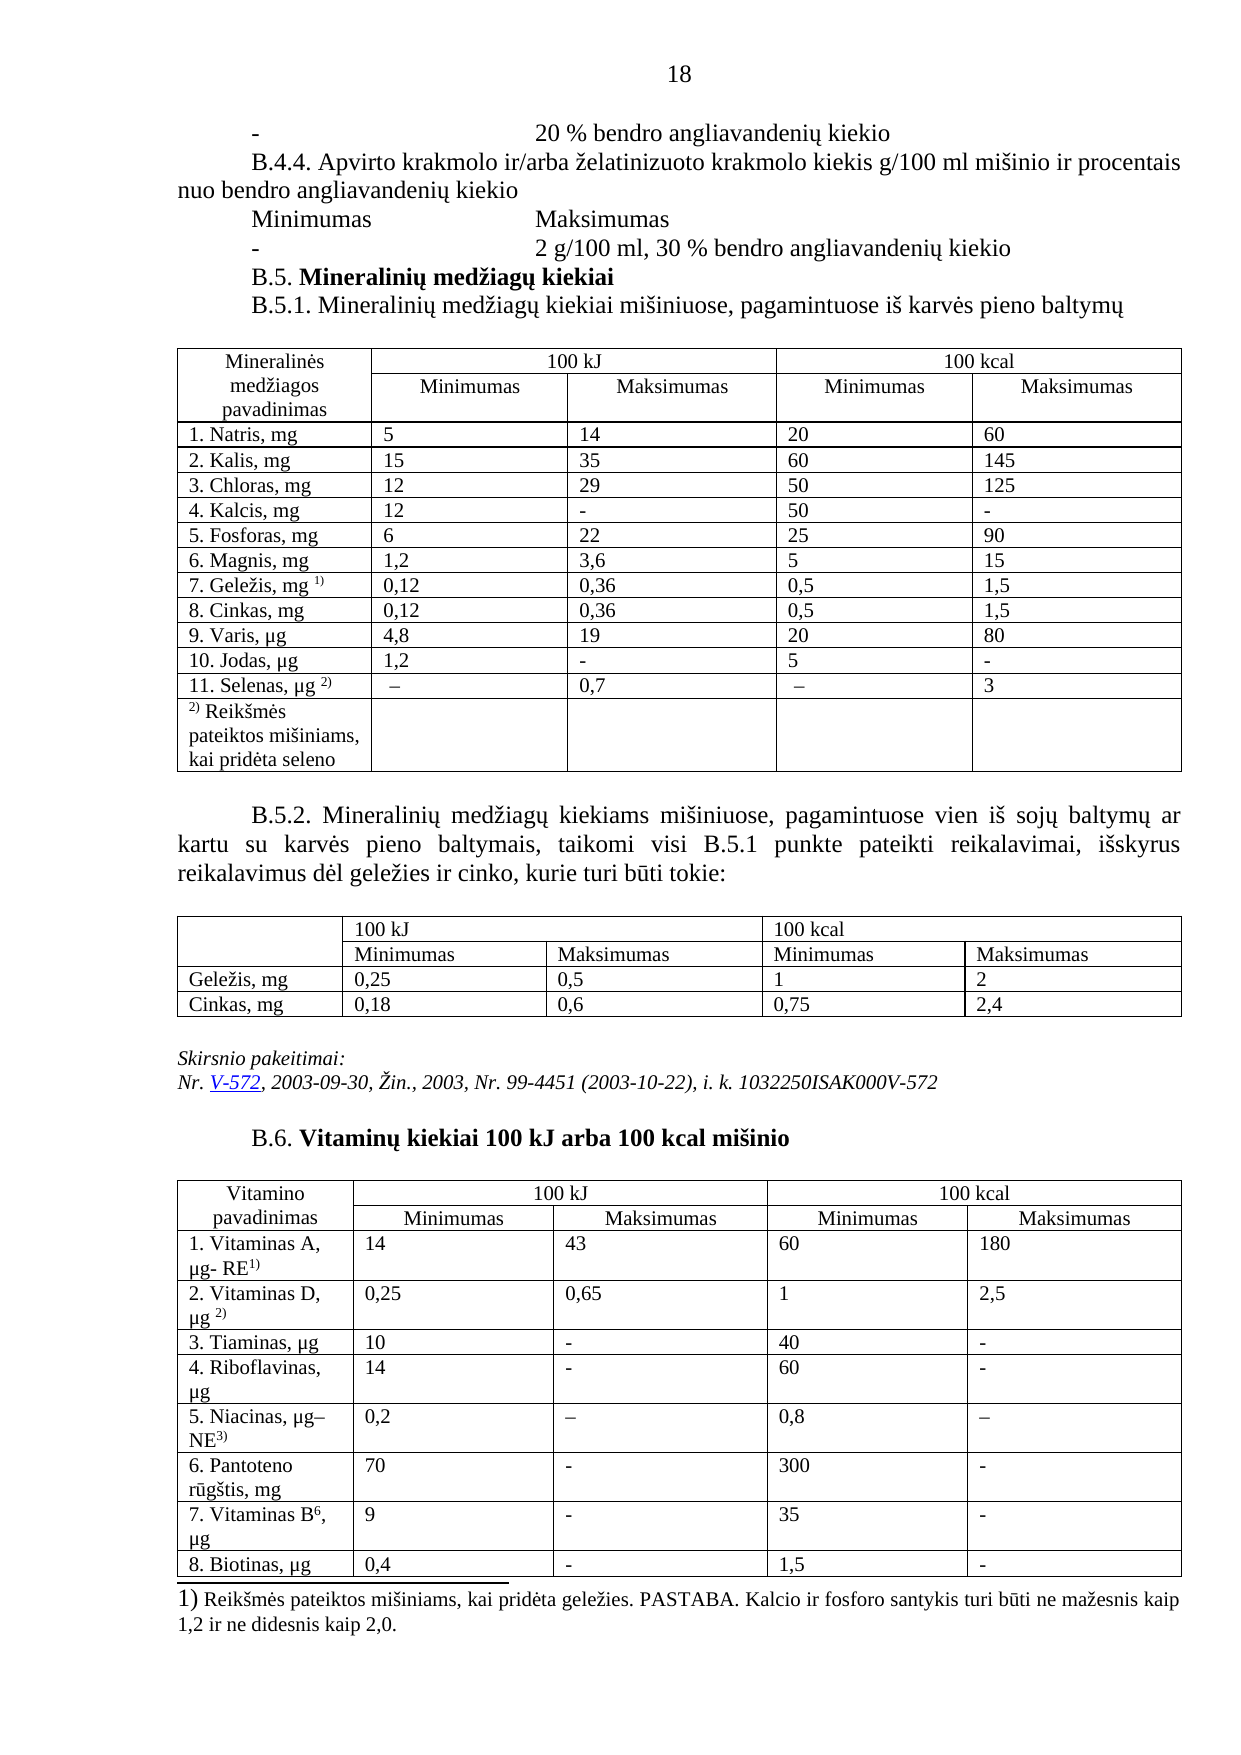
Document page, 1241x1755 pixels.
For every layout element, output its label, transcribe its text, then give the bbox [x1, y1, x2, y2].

table_cell Minimumas [372, 374, 567, 421]
table_cell [777, 699, 972, 771]
table_cell 0,65 [554, 1281, 767, 1329]
table_cell 40 [768, 1330, 967, 1354]
table_cell 3,6 [568, 548, 776, 572]
table_cell [568, 699, 776, 771]
table_cell 0,8 [768, 1404, 967, 1452]
table_cell - [554, 1502, 767, 1550]
table_cell 25 [777, 523, 972, 547]
table_cell 70 [354, 1453, 553, 1501]
table_cell 90 [973, 523, 1181, 547]
table_cell 60 [777, 448, 972, 472]
table_cell 0,5 [777, 573, 972, 597]
table_cell 3. Chloras, mg [178, 473, 371, 497]
table_cell 0,6 [547, 992, 762, 1016]
table_cell 50 [777, 498, 972, 522]
table_cell 7. Geležis, mg [178, 573, 371, 597]
table_cell - [554, 1453, 767, 1501]
table_cell 0,5 [547, 967, 762, 991]
table_cell 125 [973, 473, 1181, 497]
table_cell 1,5 [768, 1551, 967, 1576]
table_cell 43 [554, 1231, 767, 1279]
table_cell 7. Vitaminas B6, μg [178, 1502, 353, 1550]
table_cell 4. Kalcis, mg [178, 498, 371, 522]
table_cell 60 [768, 1231, 967, 1279]
table_cell 6. Magnis, mg [178, 548, 371, 572]
table_header 100 kcal [777, 349, 1181, 373]
table_cell 4,8 [372, 623, 567, 647]
table_cell Maksimumas [966, 942, 1181, 966]
table_cell 8. Cinkas, mg [178, 598, 371, 622]
table_cell Maksimumas [973, 374, 1181, 421]
text B.5.1. Mineralinių medžiagų kiekiai mišiniuose, pagamintuose iš karvės pieno baltymų [177, 291, 1181, 319]
table_cell – [554, 1404, 767, 1452]
table_cell 0,2 [354, 1404, 553, 1452]
table_header Mineralinės medžiagos pavadinimas [178, 349, 371, 421]
table_cell Maksimumas [568, 374, 776, 421]
table_cell 2. Vitaminas D, μg 2) [178, 1281, 353, 1329]
table_cell – [372, 674, 567, 697]
table_cell 5 [372, 423, 567, 446]
table_cell 0,18 [343, 992, 546, 1016]
table_cell - [968, 1551, 1181, 1576]
text Minimumas Maksimumas [177, 204, 1181, 233]
table_cell 20 [777, 423, 972, 446]
table_cell 19 [568, 623, 776, 647]
table_header 100 kcal [763, 917, 1181, 941]
table_cell 14 [354, 1355, 553, 1403]
table_cell 0,25 [354, 1281, 553, 1329]
table_cell - [968, 1330, 1181, 1354]
text - 20 % bendro angliavandenių kiekio [177, 118, 1181, 147]
table_cell 2,4 [966, 992, 1181, 1016]
table_cell 180 [968, 1231, 1181, 1279]
table_cell 1. Natris, mg [178, 423, 371, 446]
table_cell 0,4 [354, 1551, 553, 1576]
table_cell 5 [777, 648, 972, 672]
table_cell 60 [973, 423, 1181, 446]
table_cell 2. Kalis, mg [178, 448, 371, 472]
table_header Vitamino pavadinimas [178, 1181, 353, 1230]
table_header 100 kJ [372, 349, 776, 373]
table_cell Maksimumas [554, 1206, 767, 1230]
table_cell 0,5 [777, 598, 972, 622]
table_cell 4. Riboflavinas, μg [178, 1355, 353, 1403]
table_cell 35 [568, 448, 776, 472]
table_cell 0,12 [372, 598, 567, 622]
table_cell 0,36 [568, 598, 776, 622]
table_cell 6 [372, 523, 567, 547]
table_cell 29 [568, 473, 776, 497]
text Nr. V-572, 2003-09-30, Žin., 2003, Nr. 99-4451 (2003-10-22), i. k. 1032250ISAK000V-572 [177, 1070, 1181, 1094]
table_cell - [568, 648, 776, 672]
table_cell [973, 699, 1181, 771]
table_cell 0,36 [568, 573, 776, 597]
text Skirsnio pakeitimai: [177, 1046, 1181, 1070]
table_cell 3 [973, 674, 1181, 697]
table_header [178, 917, 342, 966]
table_cell - [554, 1355, 767, 1403]
table_cell 5. Niacinas, μg–NE3) [178, 1404, 353, 1452]
text B.4.4. Apvirto krakmolo ir/arba želatinizuoto krakmolo kiekis g/100 ml mišinio ir procentais nuo bendro angliavandenių kiekio [177, 147, 1181, 204]
table_cell 0,75 [763, 992, 964, 1016]
table_cell 20 [777, 623, 972, 647]
table_cell 11. Selenas, μg 2) [178, 674, 371, 697]
table_cell 60 [768, 1355, 967, 1403]
table_cell 0,12 [372, 573, 567, 597]
table_cell 35 [768, 1502, 967, 1550]
table_cell Minimumas [763, 942, 964, 966]
table_cell 2 [966, 967, 1181, 991]
table_cell - [973, 648, 1181, 672]
table_cell Minimumas [768, 1206, 967, 1230]
table_cell 2,5 [968, 1281, 1181, 1329]
table_cell 1,2 [372, 548, 567, 572]
table_cell 5. Fosforas, mg [178, 523, 371, 547]
table_cell 22 [568, 523, 776, 547]
table_cell 14 [568, 423, 776, 446]
table_cell 1 [768, 1281, 967, 1329]
table_cell 12 [372, 473, 567, 497]
table_cell - [554, 1330, 767, 1354]
text B.6. Vitaminų kiekiai 100 kJ arba 100 kcal mišinio [177, 1123, 1181, 1151]
table_cell - [568, 498, 776, 522]
table_header 100 kcal [768, 1181, 1181, 1205]
text - 2 g/100 ml, 30 % bendro angliavandenių kiekio [177, 233, 1181, 262]
table_cell - [973, 498, 1181, 522]
table_cell 2) Reikšmės pateiktos mišiniams, kai pridėta seleno [178, 699, 371, 771]
table_cell 1,2 [372, 648, 567, 672]
table_cell 1,5 [973, 598, 1181, 622]
table_cell – [777, 674, 972, 697]
table_cell 50 [777, 473, 972, 497]
table_cell - [968, 1502, 1181, 1550]
table_cell Maksimumas [547, 942, 762, 966]
table_cell 10. Jodas, μg [178, 648, 371, 672]
table_cell 9. Varis, μg [178, 623, 371, 647]
table_cell 15 [973, 548, 1181, 572]
table_cell – [968, 1404, 1181, 1452]
table_cell Maksimumas [968, 1206, 1181, 1230]
table_cell 1,5 [973, 573, 1181, 597]
table_cell 80 [973, 623, 1181, 647]
table_cell 14 [354, 1231, 553, 1279]
table_cell 300 [768, 1453, 967, 1501]
table_cell 0,25 [343, 967, 546, 991]
table_cell Minimumas [343, 942, 546, 966]
table_cell 1 [763, 967, 964, 991]
table_cell 9 [354, 1502, 553, 1550]
table_cell 3. Tiaminas, μg [178, 1330, 353, 1354]
table_cell 1. Vitaminas A, μg- RE1) [178, 1231, 353, 1279]
table_cell 8. Biotinas, μg [178, 1551, 353, 1576]
text B.5. Mineralinių medžiagų kiekiai [177, 262, 1181, 291]
table_cell 6. Pantoteno rūgštis, mg [178, 1453, 353, 1501]
table_cell 15 [372, 448, 567, 472]
table_cell - [554, 1551, 767, 1576]
table_cell Minimumas [777, 374, 972, 421]
table_header 100 kJ [343, 917, 762, 941]
table_cell 5 [777, 548, 972, 572]
table_cell Geležis, mg [178, 967, 342, 991]
table_cell Cinkas, mg [178, 992, 342, 1016]
table_cell 145 [973, 448, 1181, 472]
text B.5.2. Mineralinių medžiagų kiekiams mišiniuose, pagamintuose vien iš sojų baltymų ar kartu su karvės pieno baltymais, taikomi visi B.5.1 punkte pateikti reikalavimai, išskyrus reikalavimus dėl geležies ir cinko, kurie turi būti tokie: [177, 801, 1181, 887]
table_header 100 kJ [354, 1181, 767, 1205]
table_cell [372, 699, 567, 771]
table_cell 12 [372, 498, 567, 522]
table_cell 0,7 [568, 674, 776, 697]
table_cell 10 [354, 1330, 553, 1354]
table_cell - [968, 1355, 1181, 1403]
table_cell - [968, 1453, 1181, 1501]
table_cell Minimumas [354, 1206, 553, 1230]
